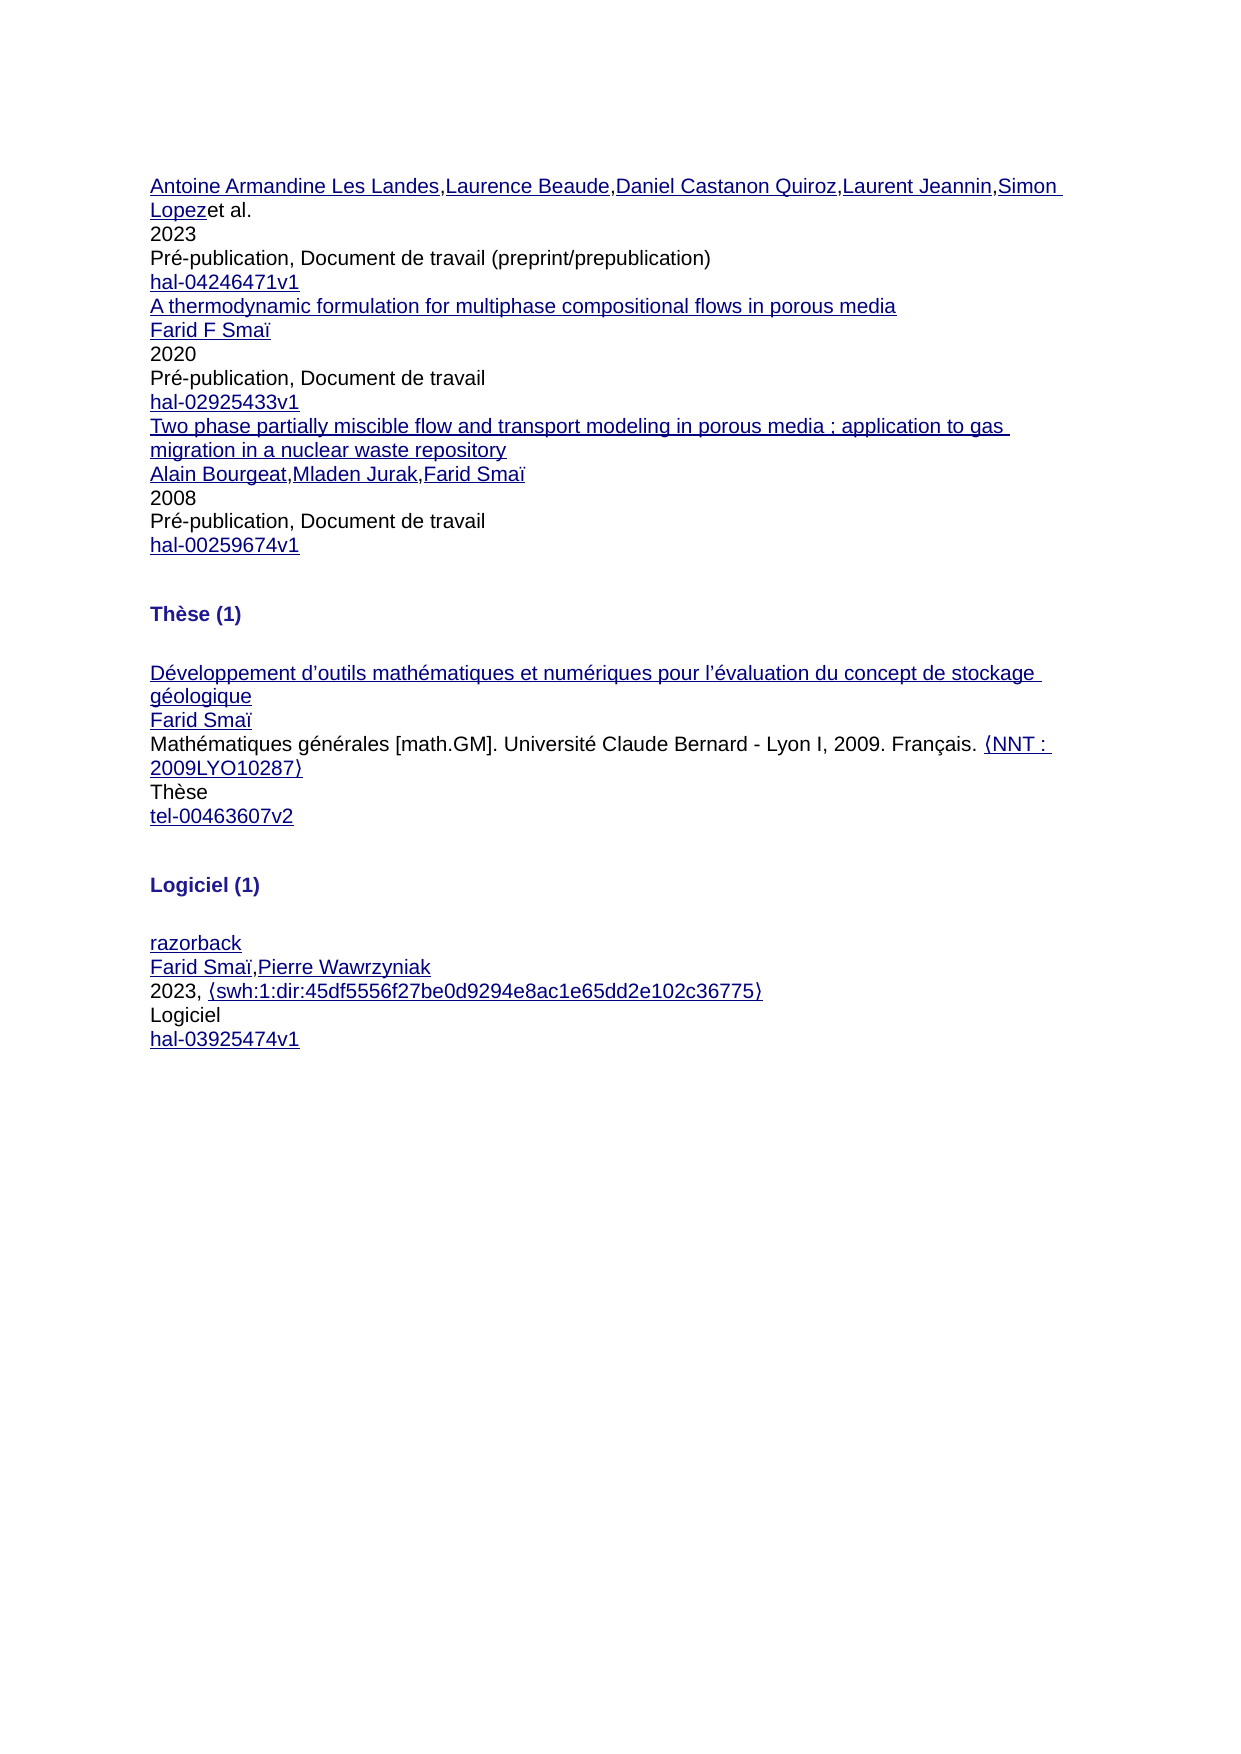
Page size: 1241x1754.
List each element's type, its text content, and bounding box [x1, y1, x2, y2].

table_cell A thermodynamic formulation for multiphase compositional flows in porous media Farid F Smaï 2020 Pré-publication, Document de travail hal-02925433v1 [150, 294, 1090, 413]
table_header Geothermal Modeling in Complex Geological Systems with ComPASS Antoine Armandine Les Landes,Laurence Beaude,Daniel Castanon Quiroz,Laurent Jeannin,Simon Lopezet al. 2023 Pré-publication, Document de travail (preprint/prepublication) hal-04246471v1 [150, 150, 1090, 294]
subtitle Thèse (1) [150, 602, 1090, 626]
subtitle Logiciel (1) [150, 873, 1090, 897]
table_header razorback Farid Smaï,Pierre Wawrzyniak 2023, ⟨swh:1:dir:45df5556f27be0d9294e8ac1e65dd2e102c36775⟩ Logiciel hal-03925474v1 [150, 931, 1090, 1051]
table_header Développement d’outils mathématiques et numériques pour l’évaluation du concept de stockage géologique Farid Smaï Mathématiques générales [math.GM]. Université Claude Bernard - Lyon I, 2009. Français. ⟨NNT : 2009LYO10287⟩ Thèse tel-00463607v2 [150, 660, 1090, 828]
table_cell Two phase partially miscible flow and transport modeling in porous media ; application to gas migration in a nuclear waste repository Alain Bourgeat,Mladen Jurak,Farid Smaï 2008 Pré-publication, Document de travail hal-00259674v1 [150, 414, 1090, 557]
